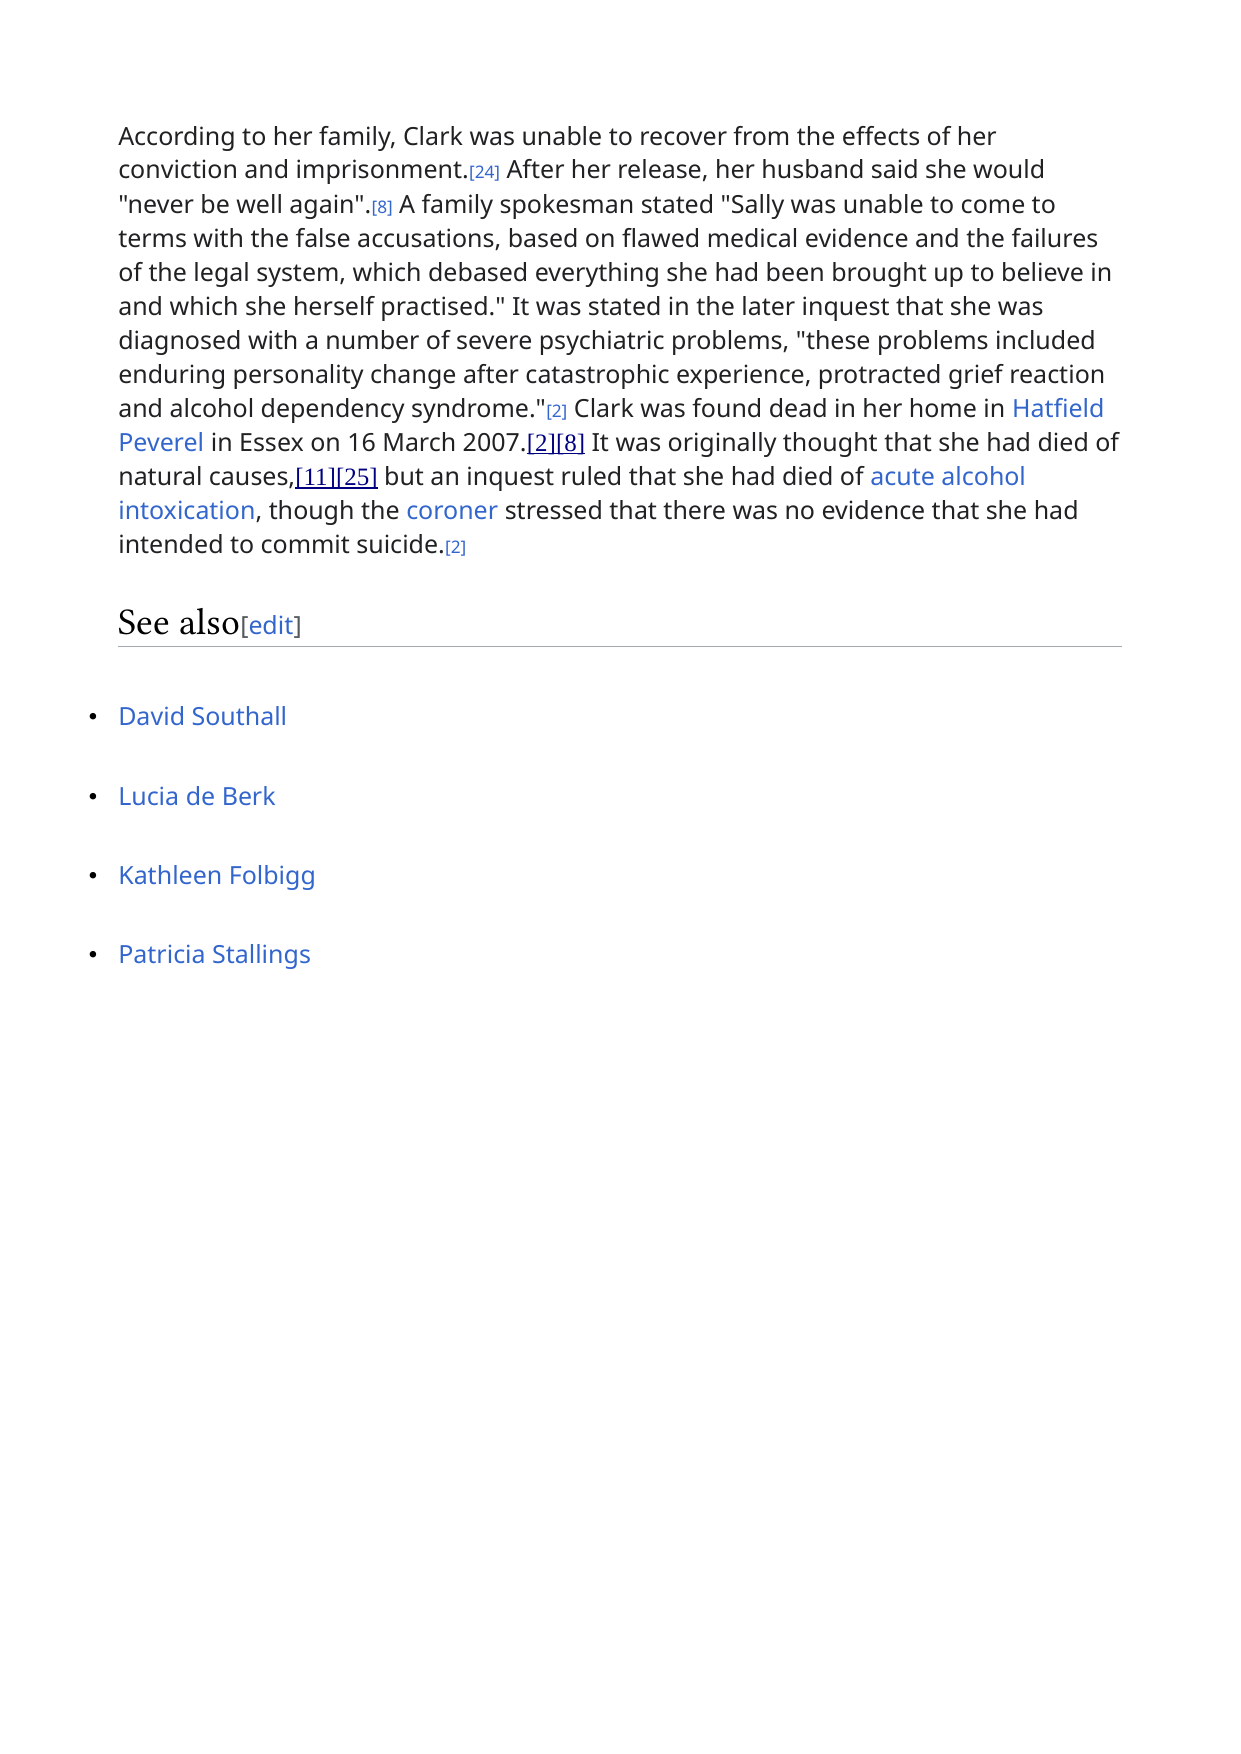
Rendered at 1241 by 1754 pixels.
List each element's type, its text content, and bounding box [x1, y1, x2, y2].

subtitle See also[edit] [118, 601, 1122, 646]
text According to her family, Clark was unable to recover from the effects of her conviction and imprisonment.[24] After her release, her husband said she would "never be well again".[8] A family spokesman stated "Sally was unable to come to terms with the false accusations, based on flawed medical evidence and the failures of the legal system, which debased everything she had been brought up to believe in and which she herself practised." It was stated in the later inquest that she was diagnosed with a number of severe psychiatric problems, "these problems included enduring personality change after catastrophic experience, protracted grief reaction and alcohol dependency syndrome."[2] Clark was found dead in her home in Hatfield Peverel in Essex on 16 March 2007.[2][8] It was originally thought that she had died of natural causes,[11][25] but an inquest ruled that she had died of acute alcohol intoxication, though the coroner stressed that there was no evidence that she had intended to commit suicide.[2] [118, 118, 1122, 561]
list Kathleen Folbigg [118, 858, 1122, 892]
list Lucia de Berk [118, 778, 1122, 812]
list David Southall [118, 699, 1122, 733]
list Patricia Stallings [118, 937, 1122, 971]
